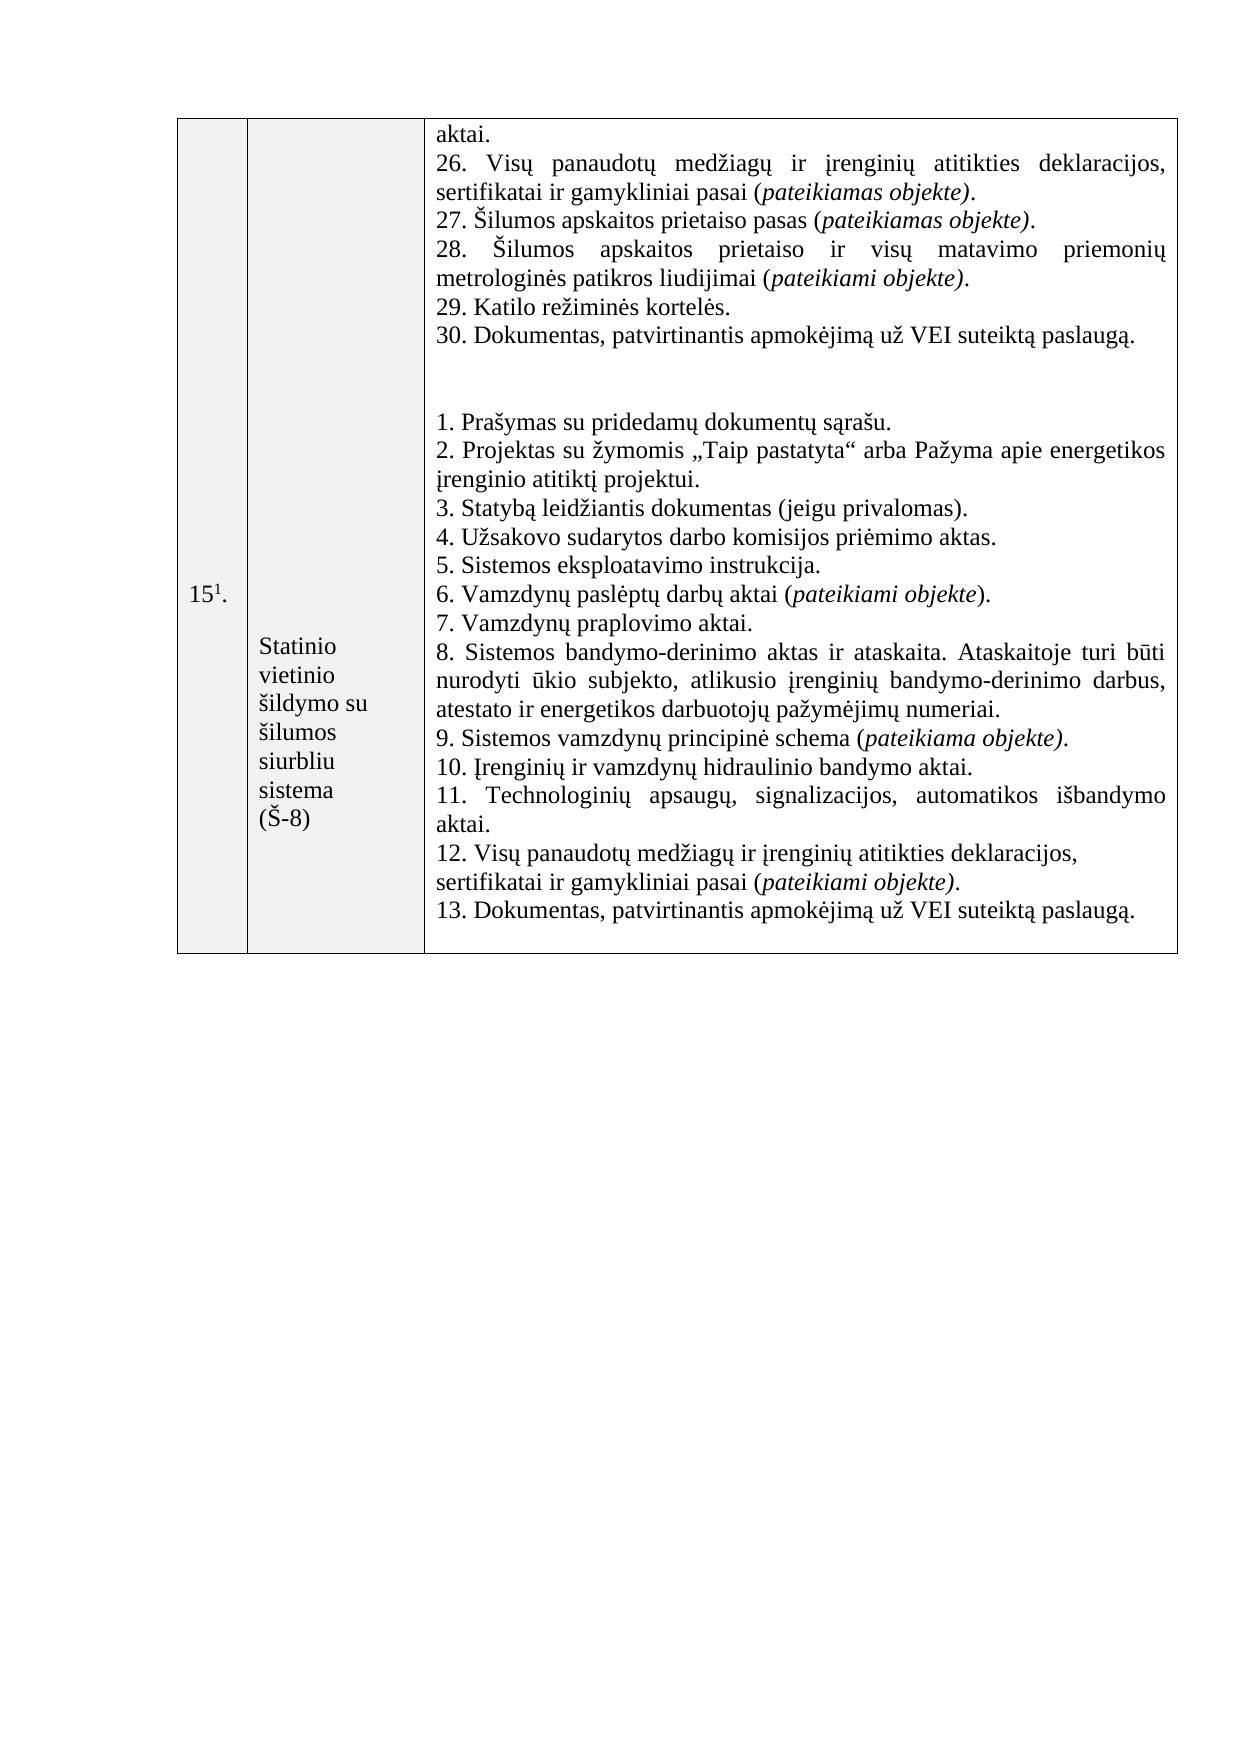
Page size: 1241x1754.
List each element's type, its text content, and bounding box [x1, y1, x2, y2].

table_header 151. [178, 119, 247, 953]
table_header aktai. 26. Visų panaudotų medžiagų ir įrenginių atitikties deklaracijos, sertifikatai ir gamykliniai pasai (pateikiamas objekte). 27. Šilumos apskaitos prietaiso pasas (pateikiamas objekte). 28. Šilumos apskaitos prietaiso ir visų matavimo priemonių metrologinės patikros liudijimai (pateikiami objekte). 29. Katilo režiminės kortelės. 30. Dokumentas, patvirtinantis apmokėjimą už VEI suteiktą paslaugą. 1. Prašymas su pridedamų dokumentų sąrašu. 2. Projektas su žymomis „Taip pastatyta“ arba Pažyma apie energetikos įrenginio atitiktį projektui. 3. Statybą leidžiantis dokumentas (jeigu privalomas). 4. Užsakovo sudarytos darbo komisijos priėmimo aktas. 5. Sistemos eksploatavimo instrukcija. 6. Vamzdynų paslėptų darbų aktai (pateikiami objekte). 7. Vamzdynų praplovimo aktai. 8. Sistemos bandymo-derinimo aktas ir ataskaita. Ataskaitoje turi būti nurodyti ūkio subjekto, atlikusio įrenginių bandymo-derinimo darbus, atestato ir energetikos darbuotojų pažymėjimų numeriai. 9. Sistemos vamzdynų principinė schema (pateikiama objekte). 10. Įrenginių ir vamzdynų hidraulinio bandymo aktai. 11. Technologinių apsaugų, signalizacijos, automatikos išbandymo aktai. 12. Visų panaudotų medžiagų ir įrenginių atitikties deklaracijos, sertifikatai ir gamykliniai pasai (pateikiami objekte). 13. Dokumentas, patvirtinantis apmokėjimą už VEI suteiktą paslaugą. [425, 119, 1177, 953]
table_header Statinio vietinio šildymo su šilumos siurbliu sistema (Š-8) [248, 119, 424, 953]
